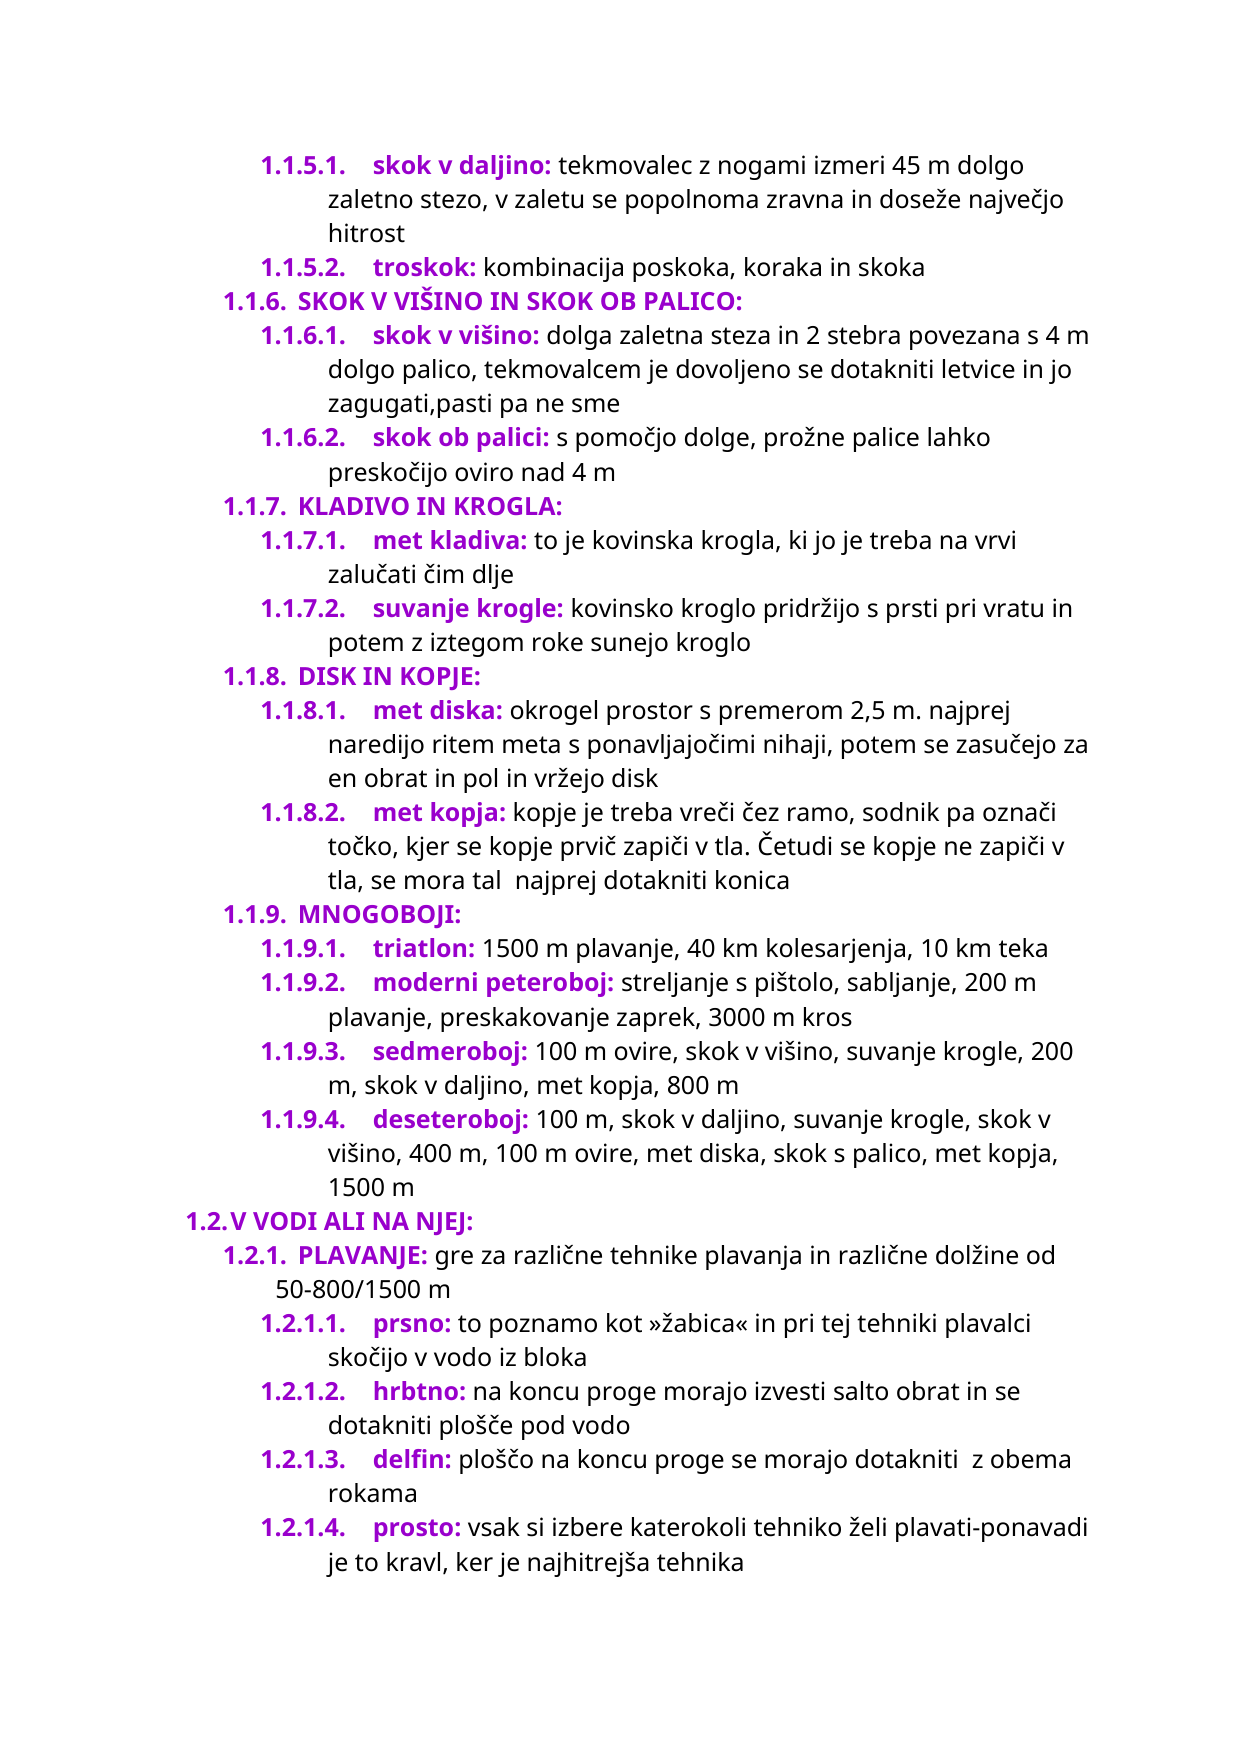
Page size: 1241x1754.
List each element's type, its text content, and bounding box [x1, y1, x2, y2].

list met kladiva: to je kovinska krogla, ki jo je treba na vrvi zalučati čim dlje [260, 522, 1093, 590]
list skok v višino: dolga zaletna steza in 2 stebra povezana s 4 m dolgo palico, tekmovalcem je dovoljeno se dotakniti letvice in jo zagugati,pasti pa ne sme [260, 318, 1093, 420]
list KLADIVO IN KROGLA: [223, 488, 1093, 522]
list hrbtno: na koncu proge morajo izvesti salto obrat in se dotakniti plošče pod vodo [260, 1374, 1093, 1442]
list PLAVANJE: gre za različne tehnike plavanja in različne dolžine od 50-800/1500 m [223, 1238, 1093, 1306]
list prsno: to poznamo kot »žabica« in pri tej tehniki plavalci skočijo v vodo iz bloka [260, 1306, 1093, 1374]
list moderni peteroboj: streljanje s pištolo, sabljanje, 200 m plavanje, preskakovanje zaprek, 3000 m kros [260, 965, 1093, 1033]
list skok v daljino: tekmovalec z nogami izmeri 45 m dolgo zaletno stezo, v zaletu se popolnoma zravna in doseže največjo hitrost [260, 148, 1093, 250]
list met kopja: kopje je treba vreči čez ramo, sodnik pa označi točko, kjer se kopje prvič zapiči v tla. Četudi se kopje ne zapiči v tla, se mora tal najprej dotakniti konica [260, 795, 1093, 897]
list met diska: okrogel prostor s premerom 2,5 m. najprej naredijo ritem meta s ponavljajočimi nihaji, potem se zasučejo za en obrat in pol in vržejo disk [260, 693, 1093, 795]
list skok ob palici: s pomočjo dolge, prožne palice lahko preskočijo oviro nad 4 m [260, 420, 1093, 488]
list deseteroboj: 100 m, skok v daljino, suvanje krogle, skok v višino, 400 m, 100 m ovire, met diska, skok s palico, met kopja, 1500 m [260, 1101, 1093, 1203]
list MNOGOBOJI: [223, 897, 1093, 931]
list V VODI ALI NA NJEJ: [185, 1203, 1093, 1238]
list sedmeroboj: 100 m ovire, skok v višino, suvanje krogle, 200 m, skok v daljino, met kopja, 800 m [260, 1033, 1093, 1101]
list SKOK V VIŠINO IN SKOK OB PALICO: [223, 284, 1093, 318]
list suvanje krogle: kovinsko kroglo pridržijo s prsti pri vratu in potem z iztegom roke sunejo kroglo [260, 590, 1093, 658]
list prosto: vsak si izbere katerokoli tehniko želi plavati-ponavadi je to kravl, ker je najhitrejša tehnika [260, 1510, 1093, 1578]
list DISK IN KOPJE: [223, 658, 1093, 693]
list delfin: ploščo na koncu proge se morajo dotakniti z obema rokama [260, 1442, 1093, 1510]
list troskok: kombinacija poskoka, koraka in skoka [260, 250, 1093, 284]
list triatlon: 1500 m plavanje, 40 km kolesarjenja, 10 km teka [260, 931, 1093, 965]
